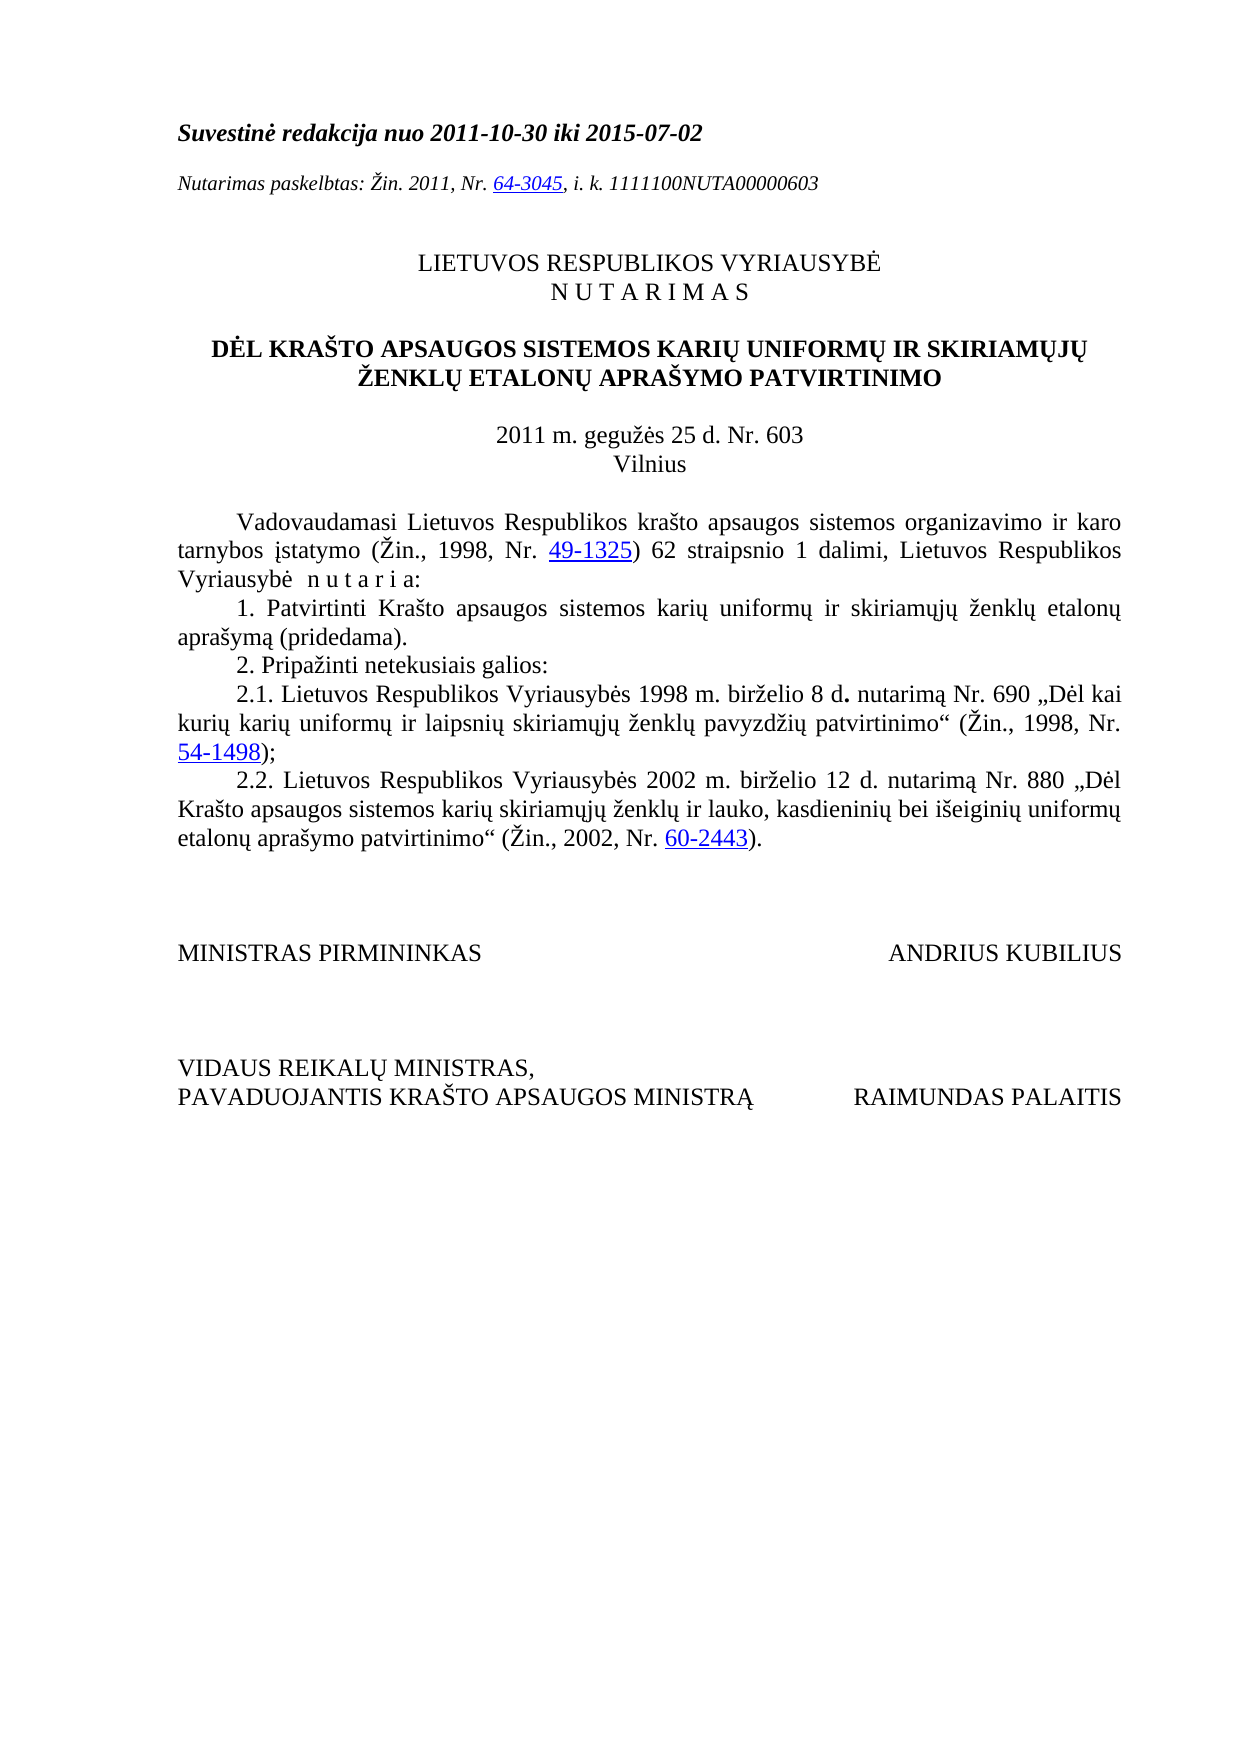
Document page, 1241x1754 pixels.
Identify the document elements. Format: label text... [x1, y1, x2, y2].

text 2.2. Lietuvos Respublikos Vyriausybės 2002 m. birželio 12 d. nutarimą Nr. 880 „Dėl Krašto apsaugos sistemos karių skiriamųjų ženklų ir lauko, kasdieninių bei išeiginių uniformų etalonų aprašymo patvirtinimo“ (Žin., 2002, Nr. 60-2443). [177, 765, 1122, 852]
text Lietuvos Respublikos Vyriausybė [177, 248, 1122, 277]
text Nutarimas paskelbtas: Žin. 2011, Nr. 64-3045, i. k. 1111100NUTA00000603 [177, 171, 1122, 195]
text Vilnius [177, 449, 1122, 478]
text MINISTRAS PIRMININKAS ANDRIUS KUBILIUS [177, 938, 1122, 967]
text 2. Pripažinti netekusiais galios: [177, 650, 1122, 679]
text 2.1. Lietuvos Respublikos Vyriausybės 1998 m. birželio 8 d. nutarimą Nr. 690 „Dėl kai kurių karių uniformų ir laipsnių skiriamųjų ženklų pavyzdžių patvirtinimo“ (Žin., 1998, Nr. 54-1498); [177, 679, 1122, 765]
text Suvestinė redakcija nuo 2011-10-30 iki 2015-07-02 [177, 118, 1122, 147]
text PAVADUOJANTIS KRAŠTO APSAUGOS MINISTRĄ RAIMUNDAS PALAITIS [177, 1082, 1122, 1110]
text Vadovaudamasi Lietuvos Respublikos krašto apsaugos sistemos organizavimo ir karo tarnybos įstatymo (Žin., 1998, Nr. 49-1325) 62 straipsnio 1 dalimi, Lietuvos Respublikos Vyriausybė nutaria: [177, 507, 1122, 593]
text 2011 m. gegužės 25 d. Nr. 603 [177, 420, 1122, 449]
text 1. Patvirtinti Krašto apsaugos sistemos karių uniformų ir skiriamųjų ženklų etalonų aprašymą (pridedama). [177, 593, 1122, 650]
text NUTARIMAS [177, 277, 1122, 305]
text VIDAUS REIKALŲ MINISTRAS, [177, 1053, 1122, 1082]
text DĖL KRAŠTO APSAUGOS SISTEMOS KARIŲ UNIFORMŲ IR SKIRIAMŲJŲ ŽENKLŲ ETALONŲ APRAŠYMO PATVIRTINIMO [177, 334, 1122, 392]
